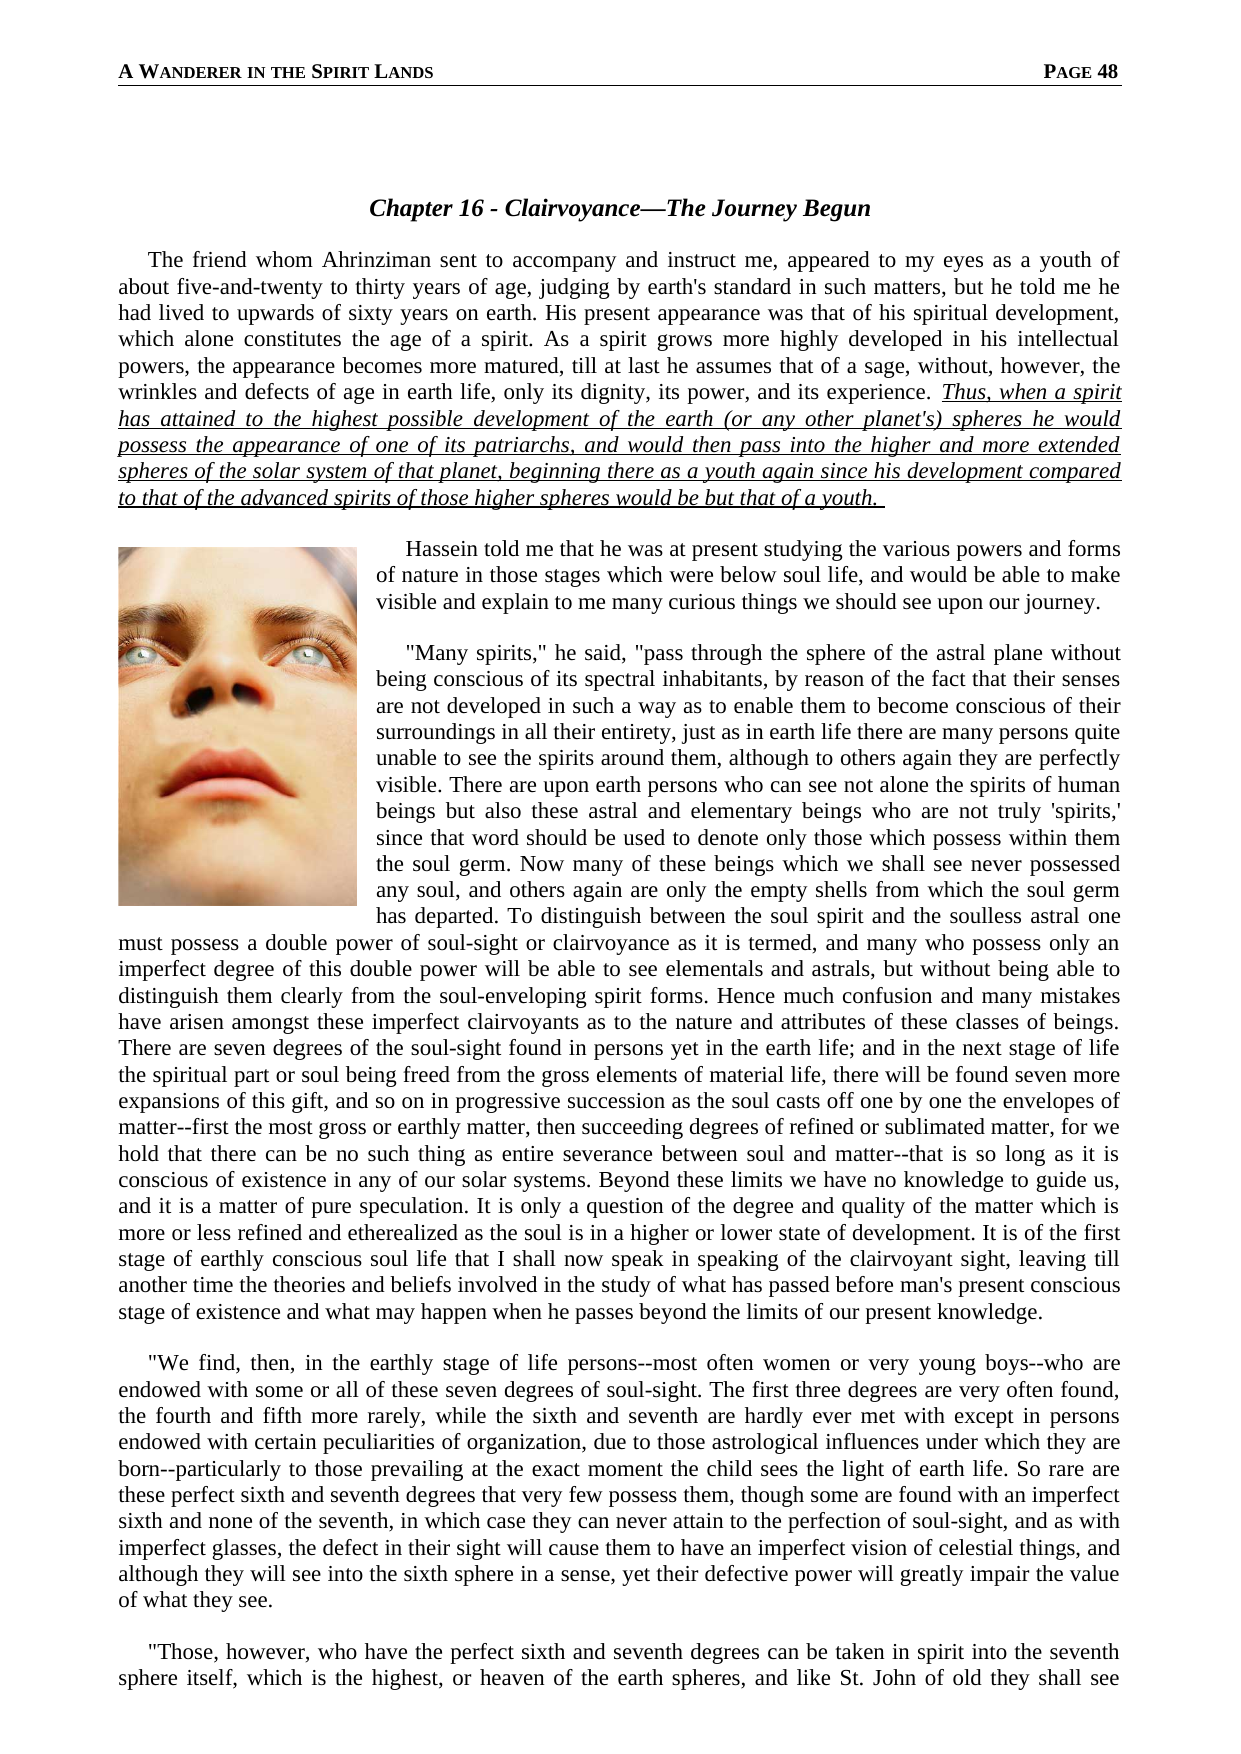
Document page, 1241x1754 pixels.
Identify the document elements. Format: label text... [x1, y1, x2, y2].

text The friend whom Ahrinziman sent to accompany and instruct me, appeared to my eyes as a youth of about five-and-twenty to thirty years of age, judging by earth's standard in such matters, but he told me he had lived to upwards of sixty years on earth. His present appearance was that of his spiritual development, which alone constitutes the age of a spirit. As a spirit grows more highly developed in his intellectual powers, the appearance becomes more matured, till at last he assumes that of a sage, without, however, the wrinkles and defects of age in earth life, only its dignity, its power, and its experience. Thus, when a spirit has attained to the highest possible development of the earth (or any other planet's) spheres he would [118, 246, 1122, 428]
text to that of the advanced spirits of those higher spheres would be but that of a youth. [118, 481, 1122, 510]
picture [118, 547, 357, 906]
text "We find, then, in the earthly stage of life persons--most often women or very young boys--who are endowed with some or all of these seven degrees of soul-sight. The first three degrees are very often found, the fourth and fifth more rarely, while the sixth and seventh are hardly ever met with except in persons endowed with certain peculiarities of organization, due to those astrological influences under which they are born--particularly to those prevailing at the exact moment the child sees the light of earth life. So rare are these perfect sixth and seventh degrees that very few possess them, though some are found with an imperfect sixth and none of the seventh, in which case they can never attain to the perfection of soul-sight, and as with imperfect glasses, the defect in their sight will cause them to have an imperfect vision of celestial things, and although they will see into the sixth sphere in a sense, yet their defective power will greatly impair the value of what they see. [118, 1349, 1122, 1613]
text possess the appearance of one of its patriarchs, and would then pass into the higher and more extended spheres of the solar system of that planet, beginning there as a youth again since his development compared [118, 429, 1122, 480]
text "Those, however, who have the perfect sixth and seventh degrees can be taken in spirit into the seventh sphere itself, which is the highest, or heaven of the earth spheres, and like St. John of old they shall see [118, 1638, 1122, 1691]
text "Many spirits," he said, "pass through the sphere of the astral plane without being conscious of its spectral inhabitants, by reason of the fact that their senses are not developed in such a way as to enable them to become conscious of their surroundings in all their entirety, just as in earth life there are many persons quite unable to see the spirits around them, although to others again they are perfectly visible. There are upon earth persons who can see not alone the spirits of human beings but also these astral and elementary beings who are not truly 'spirits,' since that word should be used to denote only those which possess within them the soul germ. Now many of these beings which we shall see never possessed any soul, and others again are only the empty shells from which the soul germ has departed. To distinguish between the soul spirit and the soulless astral one must possess a double power of soul-sight or clairvoyance as it is termed, and many who possess only an imperfect degree of this double power will be able to see elementals and astrals, but without being able to distinguish them clearly from the soul-enveloping spirit forms. Hence much confusion and many mistakes have arisen amongst these imperfect clairvoyants as to the nature and attributes of these classes of beings. There are seven degrees of the soul-sight found in persons yet in the earth life; and in the next stage of life the spiritual part or soul being freed from the gross elements of material life, there will be found seven more expansions of this gift, and so on in progressive succession as the soul casts off one by one the envelopes of matter--first the most gross or earthly matter, then succeeding degrees of refined or sublimated matter, for we hold that there can be no such thing as entire severance between soul and matter--that is so long as it is conscious of existence in any of our solar systems. Beyond these limits we have no knowledge to guide us, and it is a matter of pure speculation. It is only a question of the degree and quality of the matter which is more or less refined and etherealized as the soul is in a higher or lower state of development. It is of the first stage of earthly conscious soul life that I shall now speak in speaking of the clairvoyant sight, leaving till another time the theories and beliefs involved in the study of what has passed before man's present conscious stage of existence and what may happen when he passes beyond the limits of our present knowledge. [118, 639, 1122, 1324]
text Hassein told me that he was at present studying the various powers and forms of nature in those stages which were below soul life, and would be able to make visible and explain to me many curious things we should see upon our journey. [118, 535, 1122, 614]
subtitle Chapter 16 ‑ Clairvoyance—The Journey Begun [236, 193, 1004, 221]
